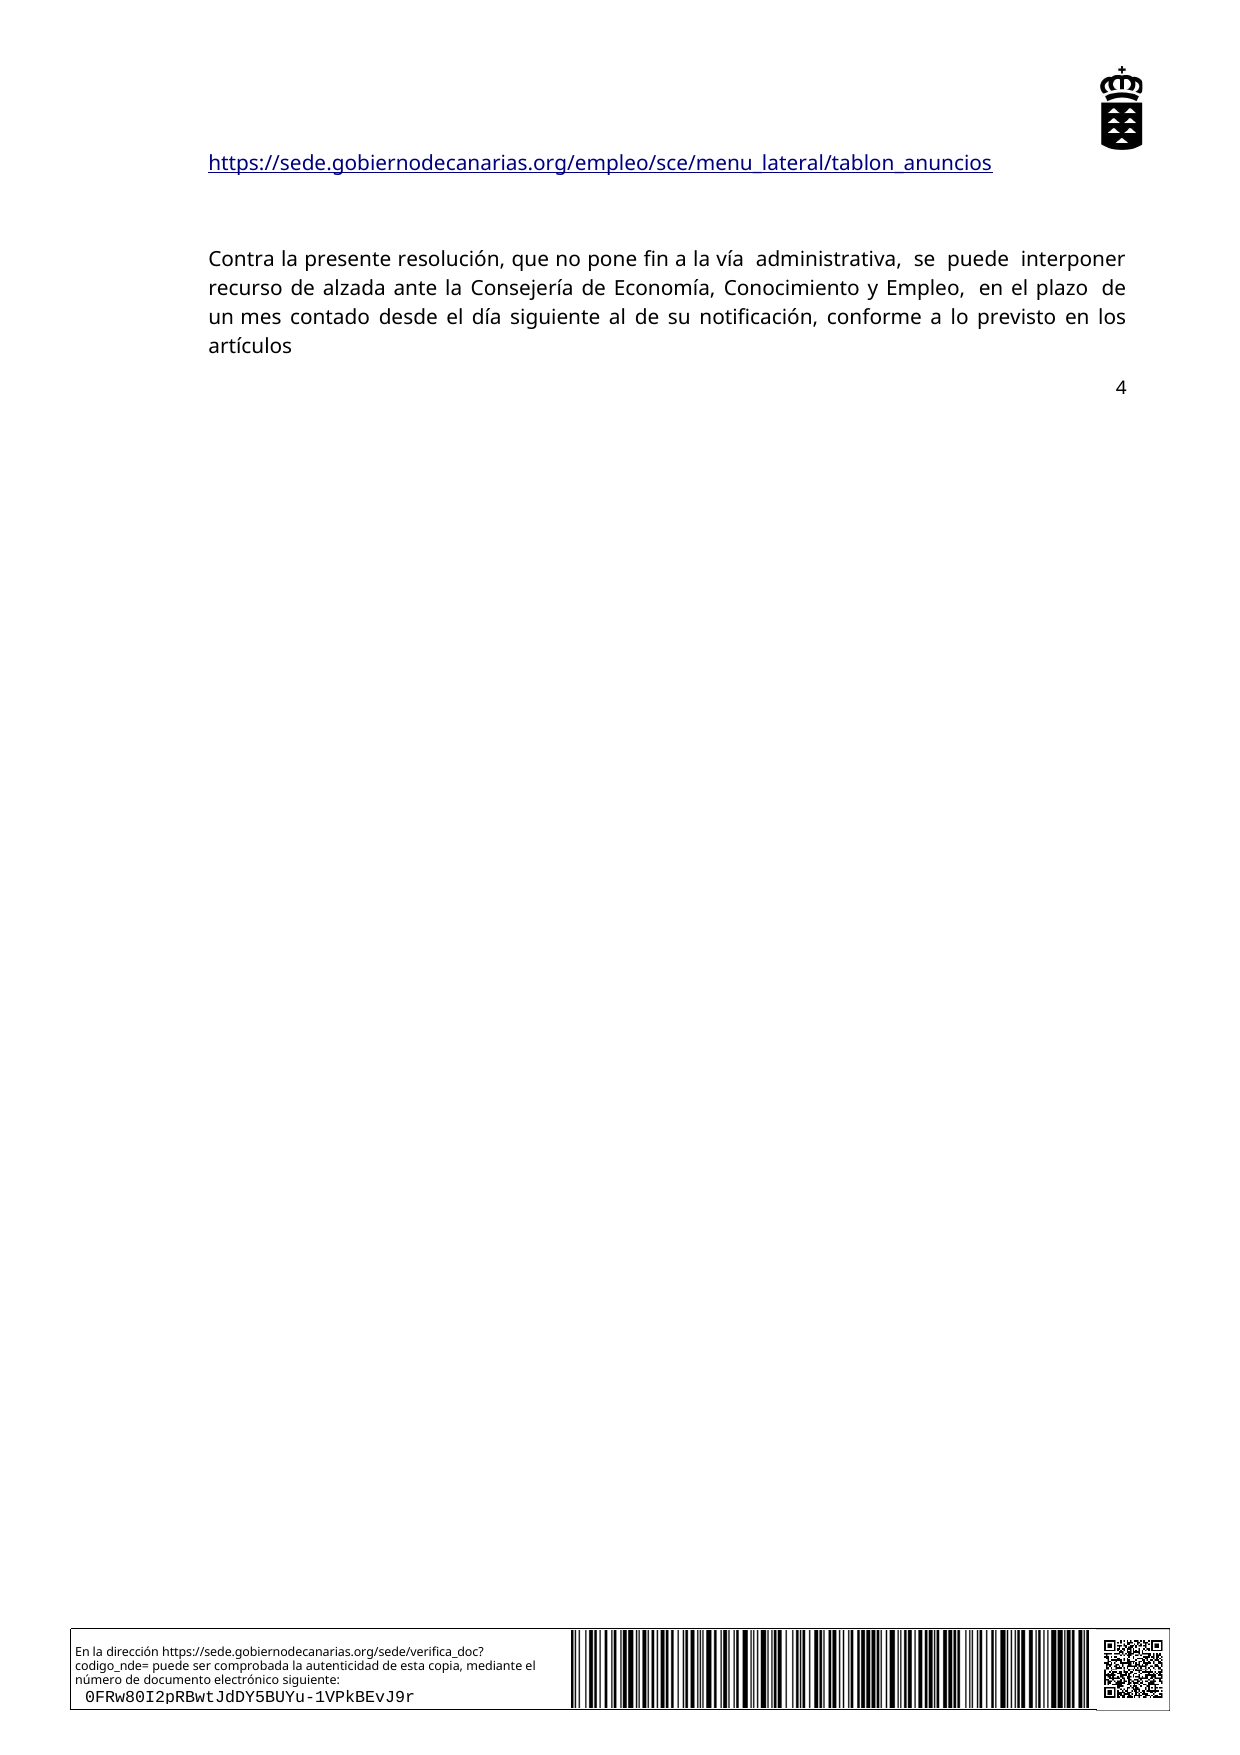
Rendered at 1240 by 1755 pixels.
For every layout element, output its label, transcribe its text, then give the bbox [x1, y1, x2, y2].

text Contra la presente resolución, que no pone fin a la vía administrativa, se puede interponer recurso de alzada ante la Consejería de Economía, Conocimiento y Empleo, en el plazo de un mes contado desde el día siguiente al de su notificación, conforme a lo previsto en los artículos [208, 244, 1126, 359]
text https://sede.gobiernodecanarias.org/empleo/sce/menu_lateral/tablon_anuncios [208, 148, 1137, 176]
text 4 [175, 375, 1126, 400]
